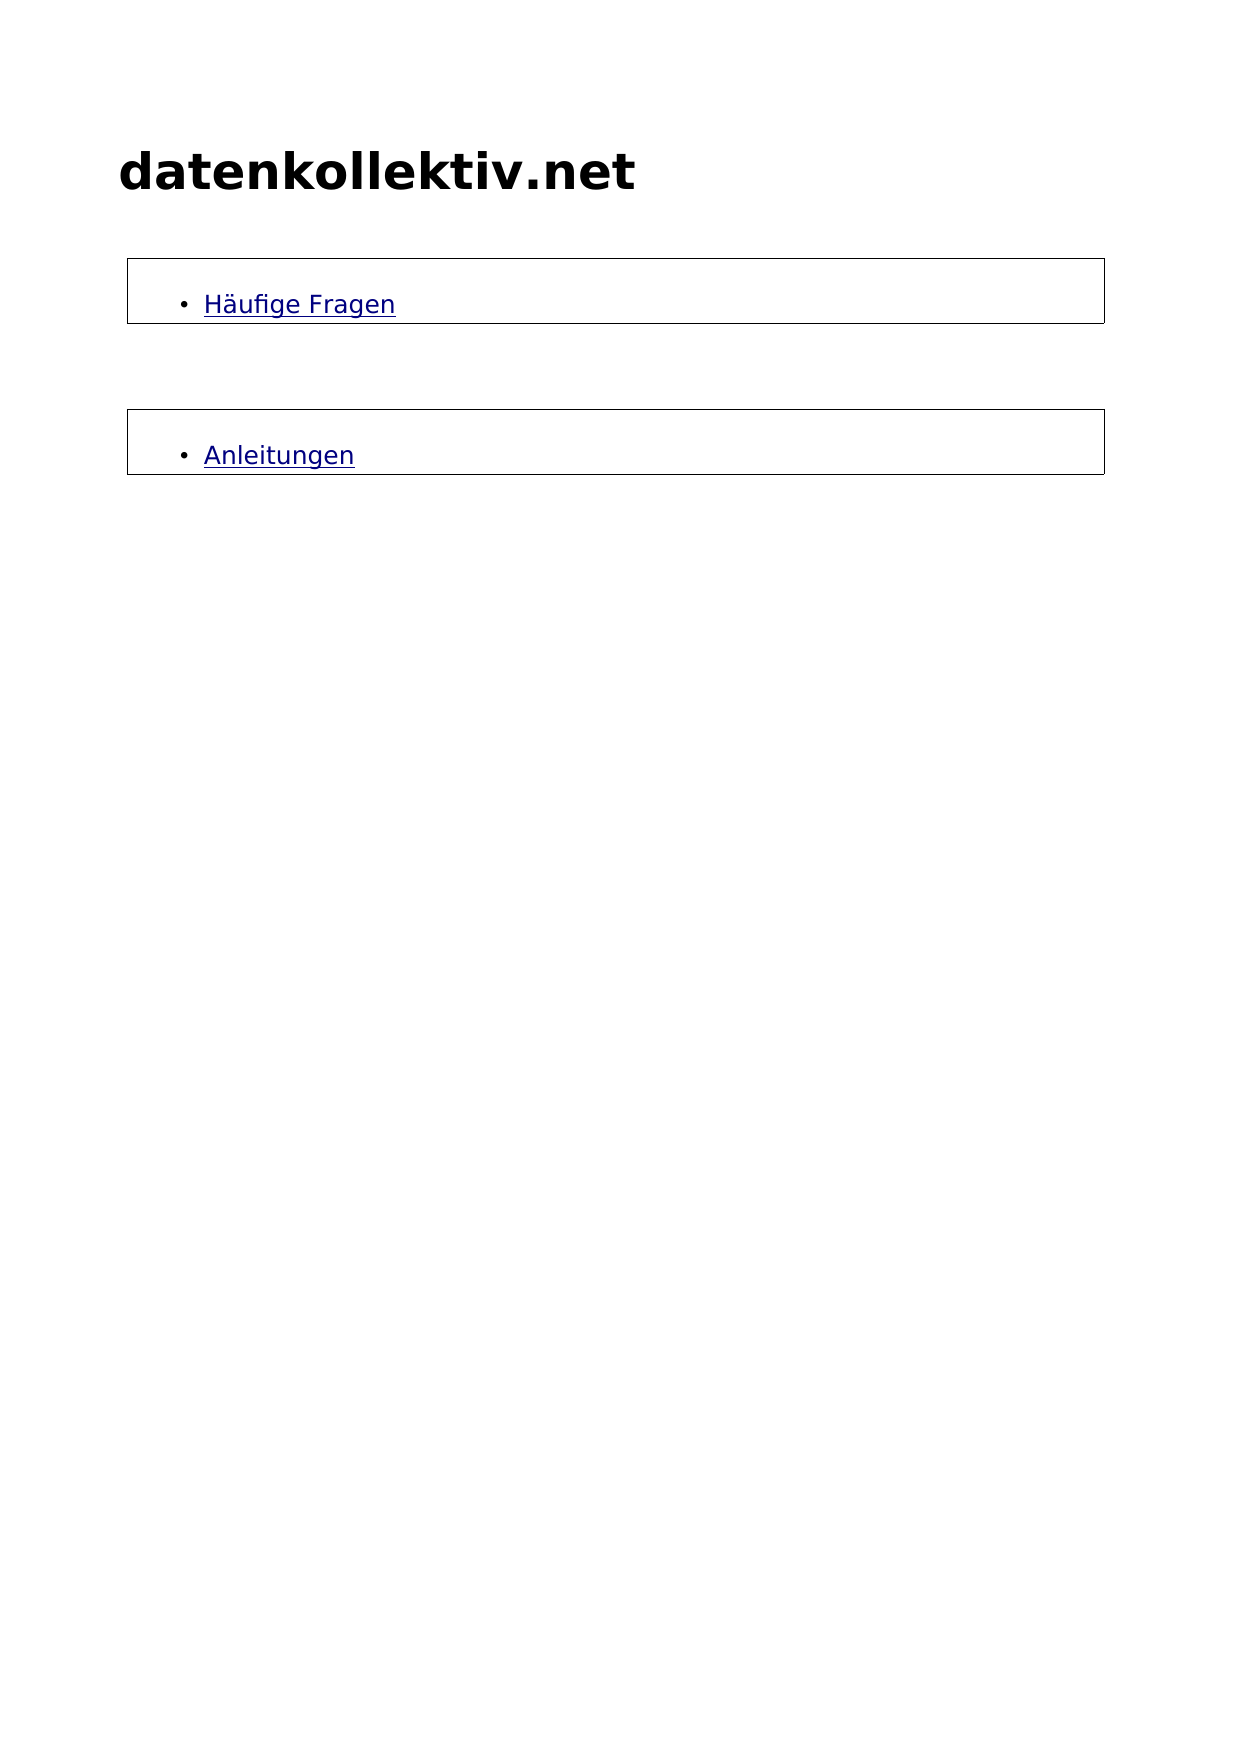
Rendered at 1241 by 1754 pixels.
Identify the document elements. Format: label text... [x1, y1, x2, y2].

table_header Häufige Fragen [128, 259, 1104, 323]
table_header Anleitungen [128, 410, 1104, 473]
subtitle datenkollektiv.net [118, 143, 1122, 201]
